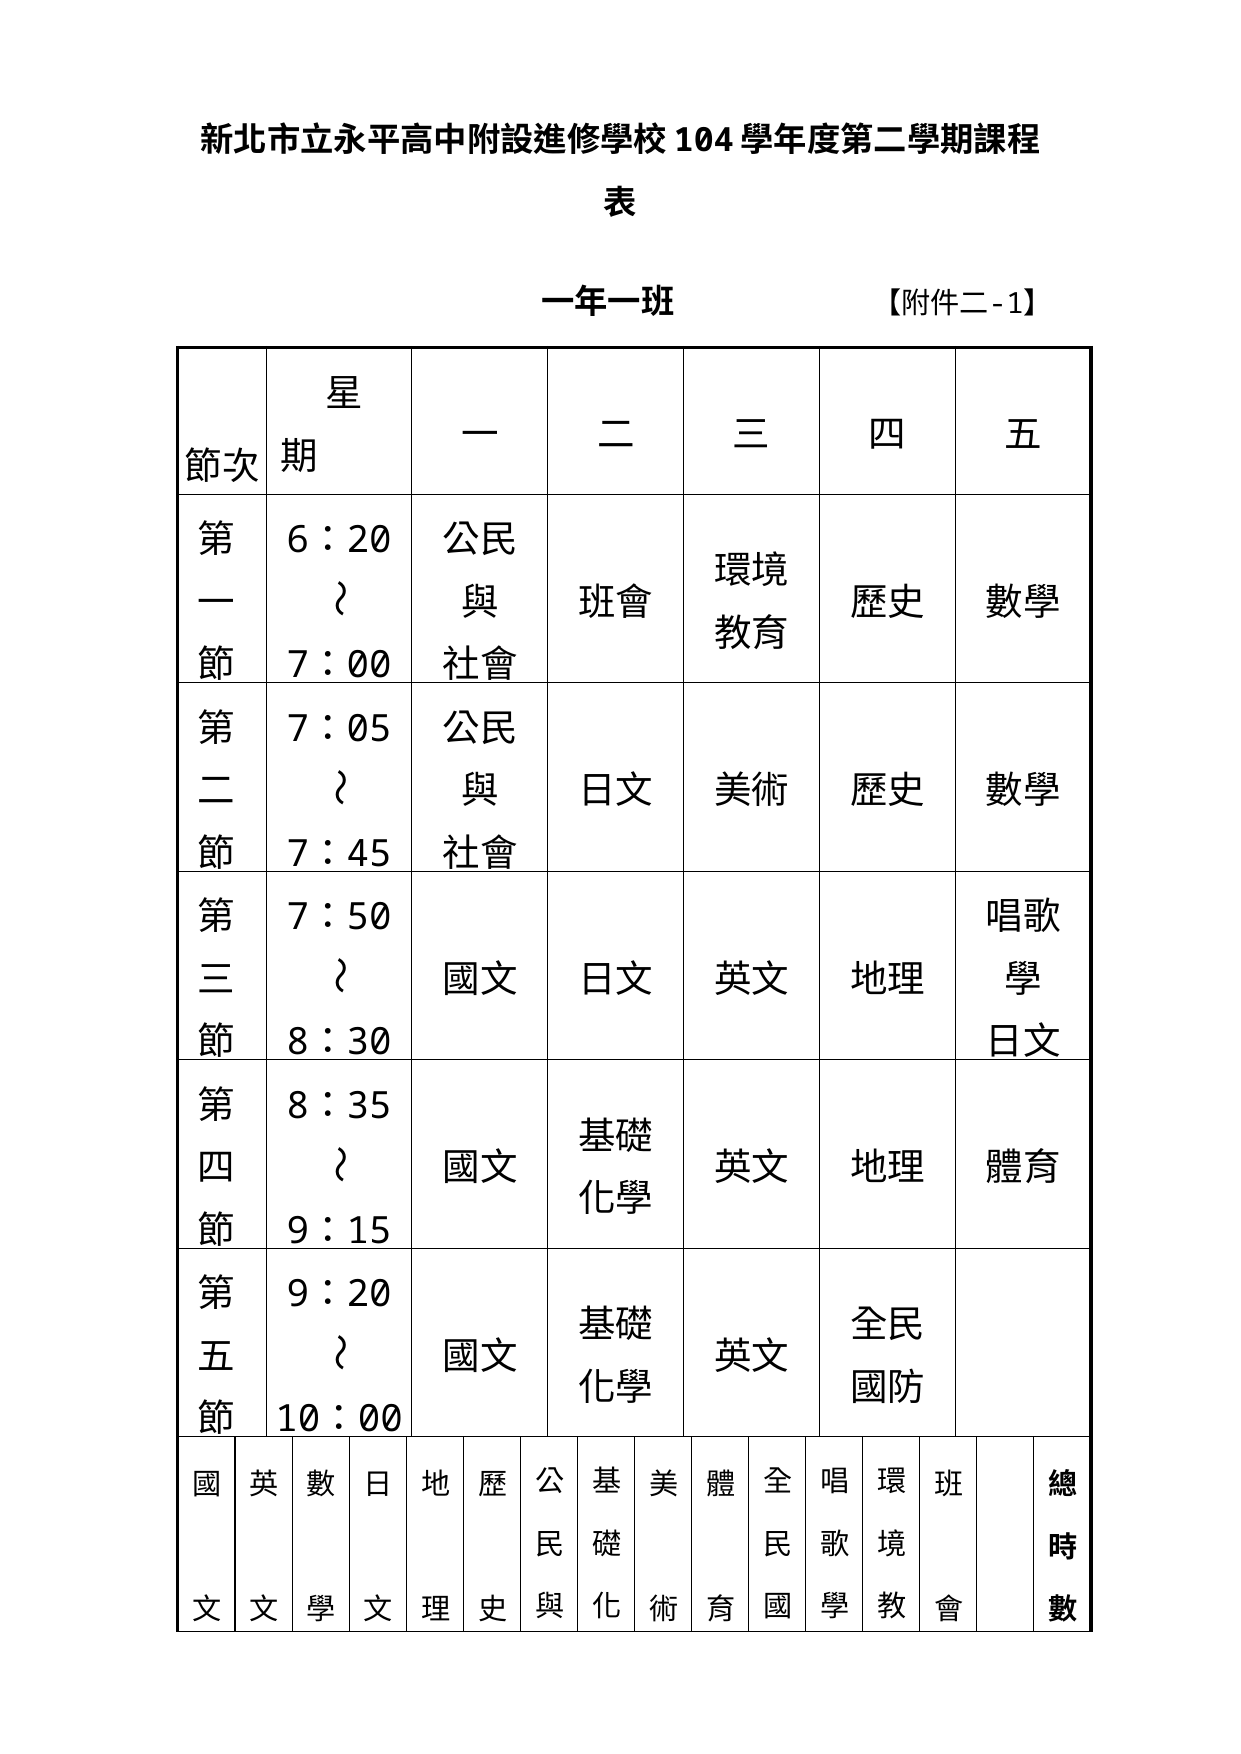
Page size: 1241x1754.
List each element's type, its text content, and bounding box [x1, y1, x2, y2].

table_cell 美術 [684, 683, 819, 871]
table_cell 基礎化學 [578, 1437, 634, 1631]
table_cell 環境教育 [863, 1437, 919, 1631]
table_cell 歷史 [820, 683, 955, 871]
table_cell 日 文 [350, 1437, 406, 1631]
table_cell 歷 史 [464, 1437, 520, 1631]
table_cell 總時數 [1034, 1437, 1089, 1631]
table_cell 地理 [820, 872, 955, 1059]
table_cell 英文 [684, 872, 819, 1059]
table_cell 9：20 ～ 10：00 [267, 1249, 411, 1436]
table_cell 國 文 [179, 1437, 234, 1631]
table_cell 第三節 [179, 872, 266, 1059]
table_cell 日文 [548, 683, 683, 871]
table_cell 國文 [412, 1060, 547, 1248]
table_cell 全民國防 [749, 1437, 805, 1631]
table_cell 體育 [956, 1060, 1089, 1248]
table_cell 數學 [956, 683, 1089, 871]
table_header 四 [820, 349, 955, 493]
table_cell 第四節 [179, 1060, 266, 1248]
table_header 節次 [179, 349, 266, 493]
table_cell 國文 [412, 1249, 547, 1436]
text 新北市立永平高中附設進修學校104學年度第二學期課程表 [187, 96, 1053, 221]
table_cell 7：05 ～ 7：45 [267, 683, 411, 871]
table_cell [977, 1437, 1033, 1631]
table_cell 英文 [684, 1060, 819, 1248]
table_cell 6：20 ～ 7：00 [267, 495, 411, 682]
table_cell 公民與社會 [521, 1437, 577, 1631]
table_cell 唱歌 學 日文 [956, 872, 1089, 1059]
table_cell 地理 [820, 1060, 955, 1248]
table_cell 數學 [956, 495, 1089, 682]
table_cell 第二節 [179, 683, 266, 871]
table_cell 唱歌學日文 [806, 1437, 862, 1631]
table_header 二 [548, 349, 683, 493]
table_cell 英 文 [236, 1437, 292, 1631]
table_cell 班會 [548, 495, 683, 682]
table_cell 公民 與 社會 [412, 495, 547, 682]
table_cell 英文 [684, 1249, 819, 1436]
table_header 五 [956, 349, 1089, 493]
table_cell 全民 國防 [820, 1249, 955, 1436]
table_cell 基礎 化學 [548, 1060, 683, 1248]
table_cell 體 育 [692, 1437, 748, 1631]
table_cell 班 會 [920, 1437, 976, 1631]
table_cell 日文 [548, 872, 683, 1059]
table_cell [956, 1249, 1089, 1436]
text 一年一班 【附件二-1】 [187, 221, 1053, 346]
table_cell 數 學 [293, 1437, 349, 1631]
table_cell 歷史 [820, 495, 955, 682]
table_header 星期 科目 [267, 349, 411, 493]
table_cell 公民 與 社會 [412, 683, 547, 871]
table_cell 國文 [412, 872, 547, 1059]
table_cell 基礎 化學 [548, 1249, 683, 1436]
table_cell 美 術 [635, 1437, 691, 1631]
table_cell 7：50 ～ 8：30 [267, 872, 411, 1059]
table_header 一 [412, 349, 547, 493]
table_cell 第一節 [179, 495, 266, 682]
table_cell 8：35 ～ 9：15 [267, 1060, 411, 1248]
table_cell 地 理 [407, 1437, 463, 1631]
table_header 三 [684, 349, 819, 493]
table_cell 環境 教育 [684, 495, 819, 682]
table_cell 第五節 [179, 1249, 266, 1436]
